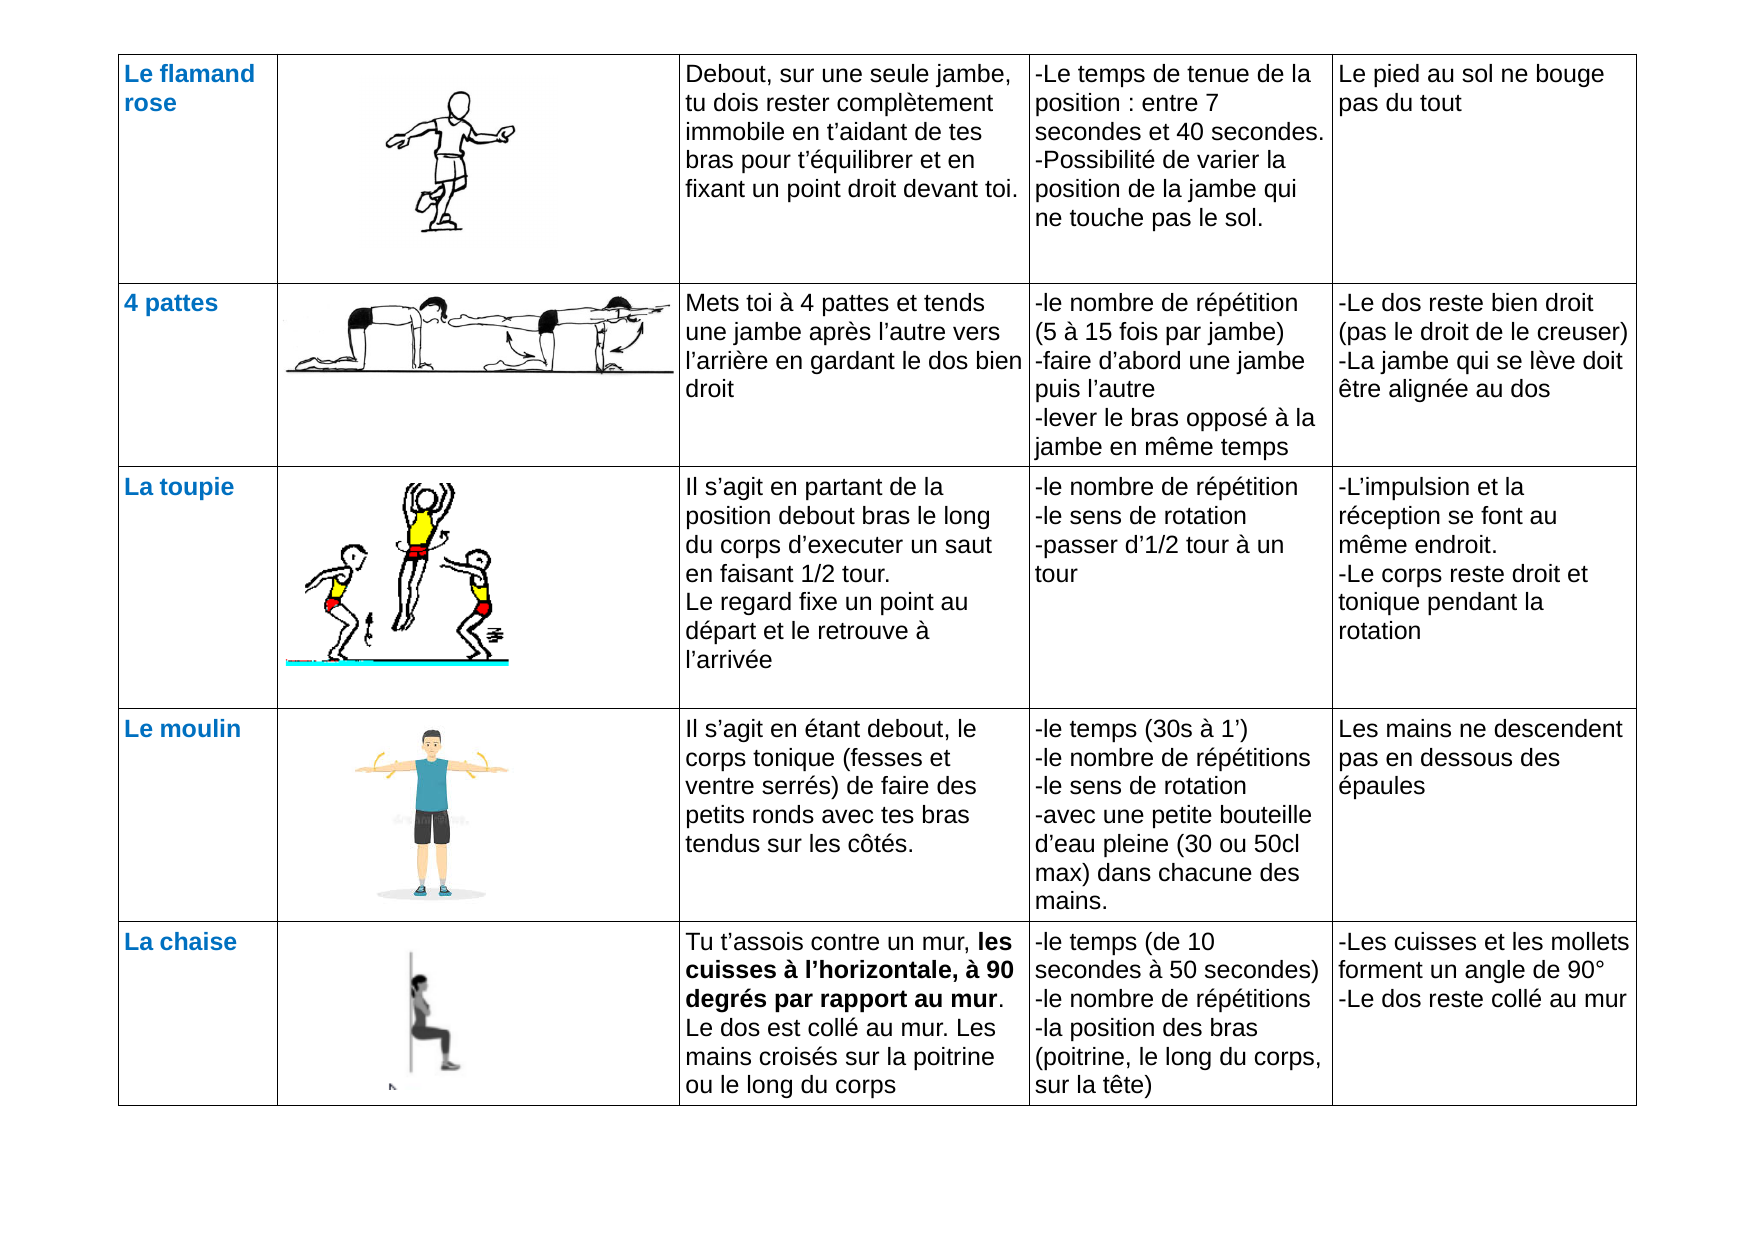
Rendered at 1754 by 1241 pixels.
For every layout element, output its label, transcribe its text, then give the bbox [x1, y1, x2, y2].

table_cell -le nombre de répétition -le sens de rotation -passer d’1/2 tour à un tour [1030, 467, 1332, 708]
table_cell [278, 922, 679, 1105]
table_cell Il s’agit en partant de la position debout bras le long du corps d’executer un saut en faisant 1/2 tour. Le regard fixe un point au départ et le retrouve à l’arrivée [680, 467, 1029, 708]
picture [358, 75, 558, 248]
table_cell -le nombre de répétition (5 à 15 fois par jambe) -faire d’abord une jambe puis l’autre -lever le bras opposé à la jambe en même temps [1030, 284, 1332, 466]
table_cell Mets toi à 4 pattes et tends une jambe après l’autre vers l’arrière en gardant le dos bien droit [680, 284, 1029, 466]
picture [282, 288, 674, 380]
table_cell [278, 55, 679, 282]
picture [347, 930, 484, 1090]
table_cell Le moulin [119, 709, 277, 921]
table_cell [278, 284, 679, 466]
picture [334, 718, 528, 911]
table_cell [278, 709, 679, 921]
table_cell La toupie [119, 467, 277, 708]
table_cell -le temps (de 10 secondes à 50 secondes) -le nombre de répétitions -la position des bras (poitrine, le long du corps, sur la tête) [1030, 922, 1332, 1105]
table_cell Les mains ne descendent pas en dessous des épaules [1333, 709, 1636, 921]
table_cell Le pied au sol ne bouge pas du tout [1333, 55, 1636, 282]
table_cell Il s’agit en étant debout, le corps tonique (fesses et ventre serrés) de faire des petits ronds avec tes bras tendus sur les côtés. [680, 709, 1029, 921]
table_cell -Le dos reste bien droit (pas le droit de le creuser) -La jambe qui se lève doit être alignée au dos [1333, 284, 1636, 466]
picture [285, 483, 509, 666]
table_cell Tu t’assois contre un mur, les cuisses à l’horizontale, à 90 degrés par rapport au mur. Le dos est collé au mur. Les mains croisés sur la poitrine ou le long du corps [680, 922, 1029, 1105]
table_cell Le flamand rose [119, 55, 277, 282]
table_cell Debout, sur une seule jambe, tu dois rester complètement immobile en t’aidant de tes bras pour t’équilibrer et en fixant un point droit devant toi. [680, 55, 1029, 282]
table_cell 4 pattes [119, 284, 277, 466]
table_cell La chaise [119, 922, 277, 1105]
table_cell [278, 467, 679, 708]
table_cell -le temps (30s à 1’) -le nombre de répétitions -le sens de rotation -avec une petite bouteille d’eau pleine (30 ou 50cl max) dans chacune des mains. [1030, 709, 1332, 921]
table_cell -L’impulsion et la réception se font au même endroit. -Le corps reste droit et tonique pendant la rotation [1333, 467, 1636, 708]
table_cell -Les cuisses et les mollets forment un angle de 90° -Le dos reste collé au mur [1333, 922, 1636, 1105]
table_cell -Le temps de tenue de la position : entre 7 secondes et 40 secondes. -Possibilité de varier la position de la jambe qui ne touche pas le sol. [1030, 55, 1332, 282]
